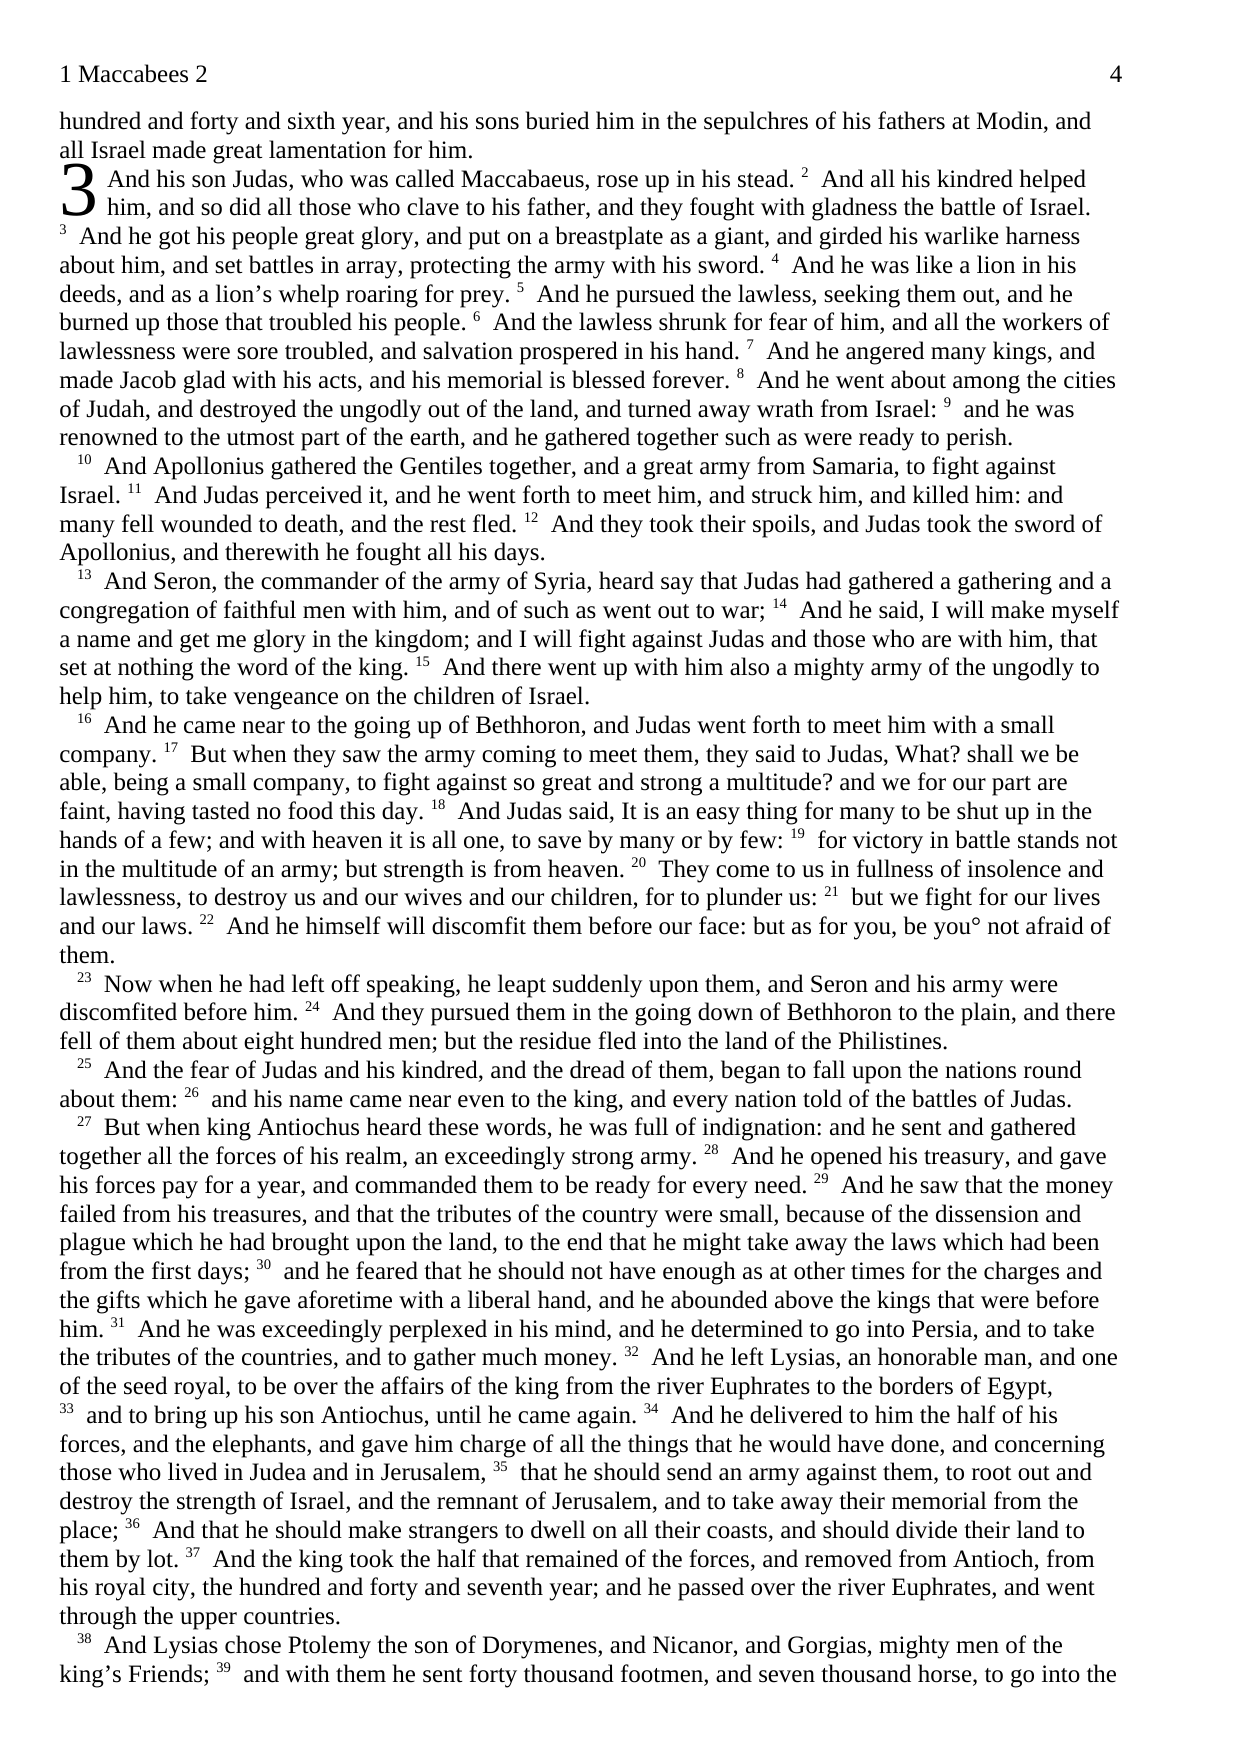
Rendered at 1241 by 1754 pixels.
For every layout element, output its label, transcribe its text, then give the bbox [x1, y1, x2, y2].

text 16 And he came near to the going up of Bethhoron, and Judas went forth to meet him with a small company. 17 But when they saw the army coming to meet them, they said to Judas, What? shall we be able, being a small company, to fight against so great and strong a multitude? and we for our part are faint, having tasted no food this day. 18 And Judas said, It is an easy thing for many to be shut up in the hands of a few; and with heaven it is all one, to save by many or by few: 19 for victory in battle stands not in the multitude of an army; but strength is from heaven. 20 They come to us in fullness of insolence and lawlessness, to destroy us and our wives and our children, for to plunder us: 21 but we fight for our lives and our laws. 22 And he himself will discomfit them before our face: but as for you, be you° not afraid of them. [59, 710, 1122, 969]
text 27 But when king Antiochus heard these words, he was full of indignation: and he sent and gathered together all the forces of his realm, an exceedingly strong army. 28 And he opened his treasury, and gave his forces pay for a year, and commanded them to be ready for every need. 29 And he saw that the money failed from his treasures, and that the tributes of the country were small, because of the dissension and plague which he had brought upon the land, to the end that he might take away the laws which had been from the first days; 30 and he feared that he should not have enough as at other times for the charges and the gifts which he gave aforetime with a liberal hand, and he abounded above the kings that were before him. 31 And he was exceedingly perplexed in his mind, and he determined to go into Persia, and to take the tributes of the countries, and to gather much money. 32 And he left Lysias, an honorable man, and one of the seed royal, to be over the affairs of the king from the river Euphrates to the borders of Egypt, 33 and to bring up his son Antiochus, until he came again. 34 And he delivered to him the half of his forces, and the elephants, and gave him charge of all the things that he would have done, and concerning those who lived in Judea and in Jerusalem, 35 that he should send an army against them, to root out and destroy the strength of Israel, and the remnant of Jerusalem, and to take away their memorial from the place; 36 And that he should make strangers to dwell on all their coasts, and should divide their land to them by lot. 37 And the king took the half that remained of the forces, and removed from Antioch, from his royal city, the hundred and forty and seventh year; and he passed over the river Euphrates, and went through the upper countries. [59, 1112, 1122, 1630]
text 10 And Apollonius gathered the Gentiles together, and a great army from Samaria, to fight against Israel. 11 And Judas perceived it, and he went forth to meet him, and struck him, and killed him: and many fell wounded to death, and the rest fled. 12 And they took their spoils, and Judas took the sword of Apollonius, and therewith he fought all his days. [59, 451, 1122, 566]
text 3And his son Judas, who was called Maccabaeus, rose up in his stead. 2 And all his kindred helped him, and so did all those who clave to his father, and they fought with gladness the battle of Israel. 3 And he got his people great glory, and put on a breastplate as a giant, and girded his warlike harness about him, and set battles in array, protecting the army with his sword. 4 And he was like a lion in his deeds, and as a lion’s whelp roaring for prey. 5 And he pursued the lawless, seeking them out, and he burned up those that troubled his people. 6 And the lawless shrunk for fear of him, and all the workers of lawlessness were sore troubled, and salvation prospered in his hand. 7 And he angered many kings, and made Jacob glad with his acts, and his memorial is blessed forever. 8 And he went about among the cities of Judah, and destroyed the ungodly out of the land, and turned away wrath from Israel: 9 and he was renowned to the utmost part of the earth, and he gathered together such as were ready to perish. [59, 164, 1122, 451]
text 13 And Seron, the commander of the army of Syria, heard say that Judas had gathered a gathering and a congregation of faithful men with him, and of such as went out to war; 14 And he said, I will make myself a name and get me glory in the kingdom; and I will fight against Judas and those who are with him, that set at nothing the word of the king. 15 And there went up with him also a mighty army of the ungodly to help him, to take vengeance on the children of Israel. [59, 566, 1122, 710]
text 38 And Lysias chose Ptolemy the son of Dorymenes, and Nicanor, and Gorgias, mighty men of the king’s Friends; 39 and with them he sent forty thousand footmen, and seven thousand horse, to go into the [59, 1630, 1122, 1687]
text hundred and forty and sixth year, and his sons buried him in the sepulchres of his fathers at Modin, and all Israel made great lamentation for him. [59, 106, 1122, 164]
text 23 Now when he had left off speaking, he leapt suddenly upon them, and Seron and his army were discomfited before him. 24 And they pursued them in the going down of Bethhoron to the plain, and there fell of them about eight hundred men; but the residue fled into the land of the Philistines. [59, 969, 1122, 1055]
text 25 And the fear of Judas and his kindred, and the dread of them, began to fall upon the nations round about them: 26 and his name came near even to the king, and every nation told of the battles of Judas. [59, 1055, 1122, 1112]
